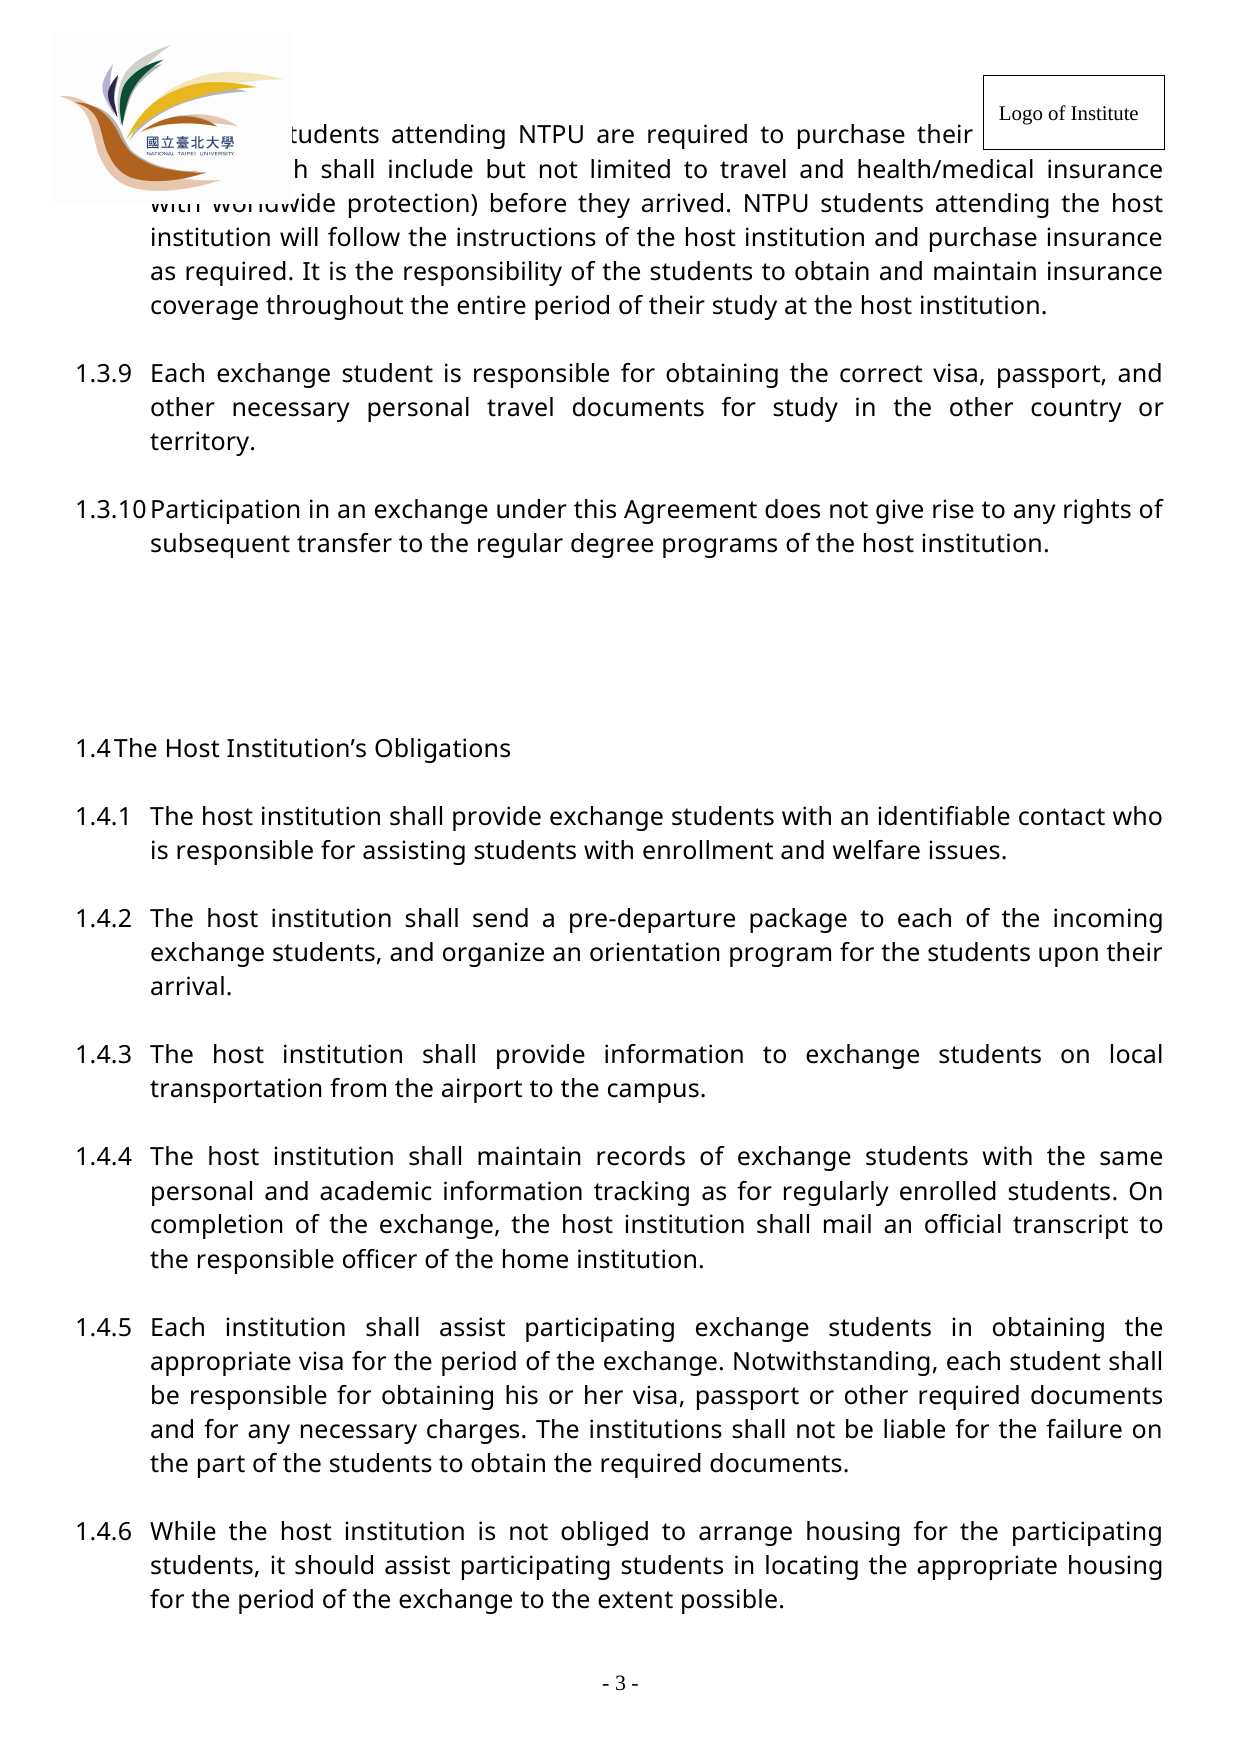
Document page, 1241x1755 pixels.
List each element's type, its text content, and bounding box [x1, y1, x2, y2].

list The host institution shall provide exchange students with an identifiable contact who is responsible for assisting students with enrollment and welfare issues. [75, 798, 1165, 867]
list Each exchange student is responsible for obtaining the correct visa, passport, and other necessary personal travel documents for study in the other country or territory. [75, 356, 1165, 458]
list Exchange students attending NTPU are required to purchase their own insurance policy (which shall include but not limited to travel and health/medical insurance with worldwide protection) before they arrived. NTPU students attending the host institution will follow the instructions of the host institution and purchase insurance as required. It is the responsibility of the students to obtain and maintain insurance coverage throughout the entire period of their study at the host institution. [75, 117, 1165, 322]
list Participation in an exchange under this Agreement does not give rise to any rights of subsequent transfer to the regular degree programs of the host institution. [75, 492, 1165, 560]
list The host institution shall maintain records of exchange students with the same personal and academic information tracking as for regularly enrolled students. On completion of the exchange, the host institution shall mail an official transcript to the responsible officer of the home institution. [75, 1139, 1165, 1275]
list Each institution shall assist participating exchange students in obtaining the appropriate visa for the period of the exchange. Notwithstanding, each student shall be responsible for obtaining his or her visa, passport or other required documents and for any necessary charges. The institutions shall not be liable for the failure on the part of the students to obtain the required documents. [75, 1309, 1165, 1480]
list While the host institution is not obliged to arrange housing for the participating students, it should assist participating students in locating the appropriate housing for the period of the exchange to the extent possible. [75, 1514, 1165, 1616]
list The host institution shall provide information to exchange students on local transportation from the airport to the campus. [75, 1037, 1165, 1105]
list The host institution shall send a pre-departure package to each of the incoming exchange students, and organize an orientation program for the students upon their arrival. [75, 901, 1165, 1003]
list The Host Institution’s Obligations [75, 730, 1165, 764]
